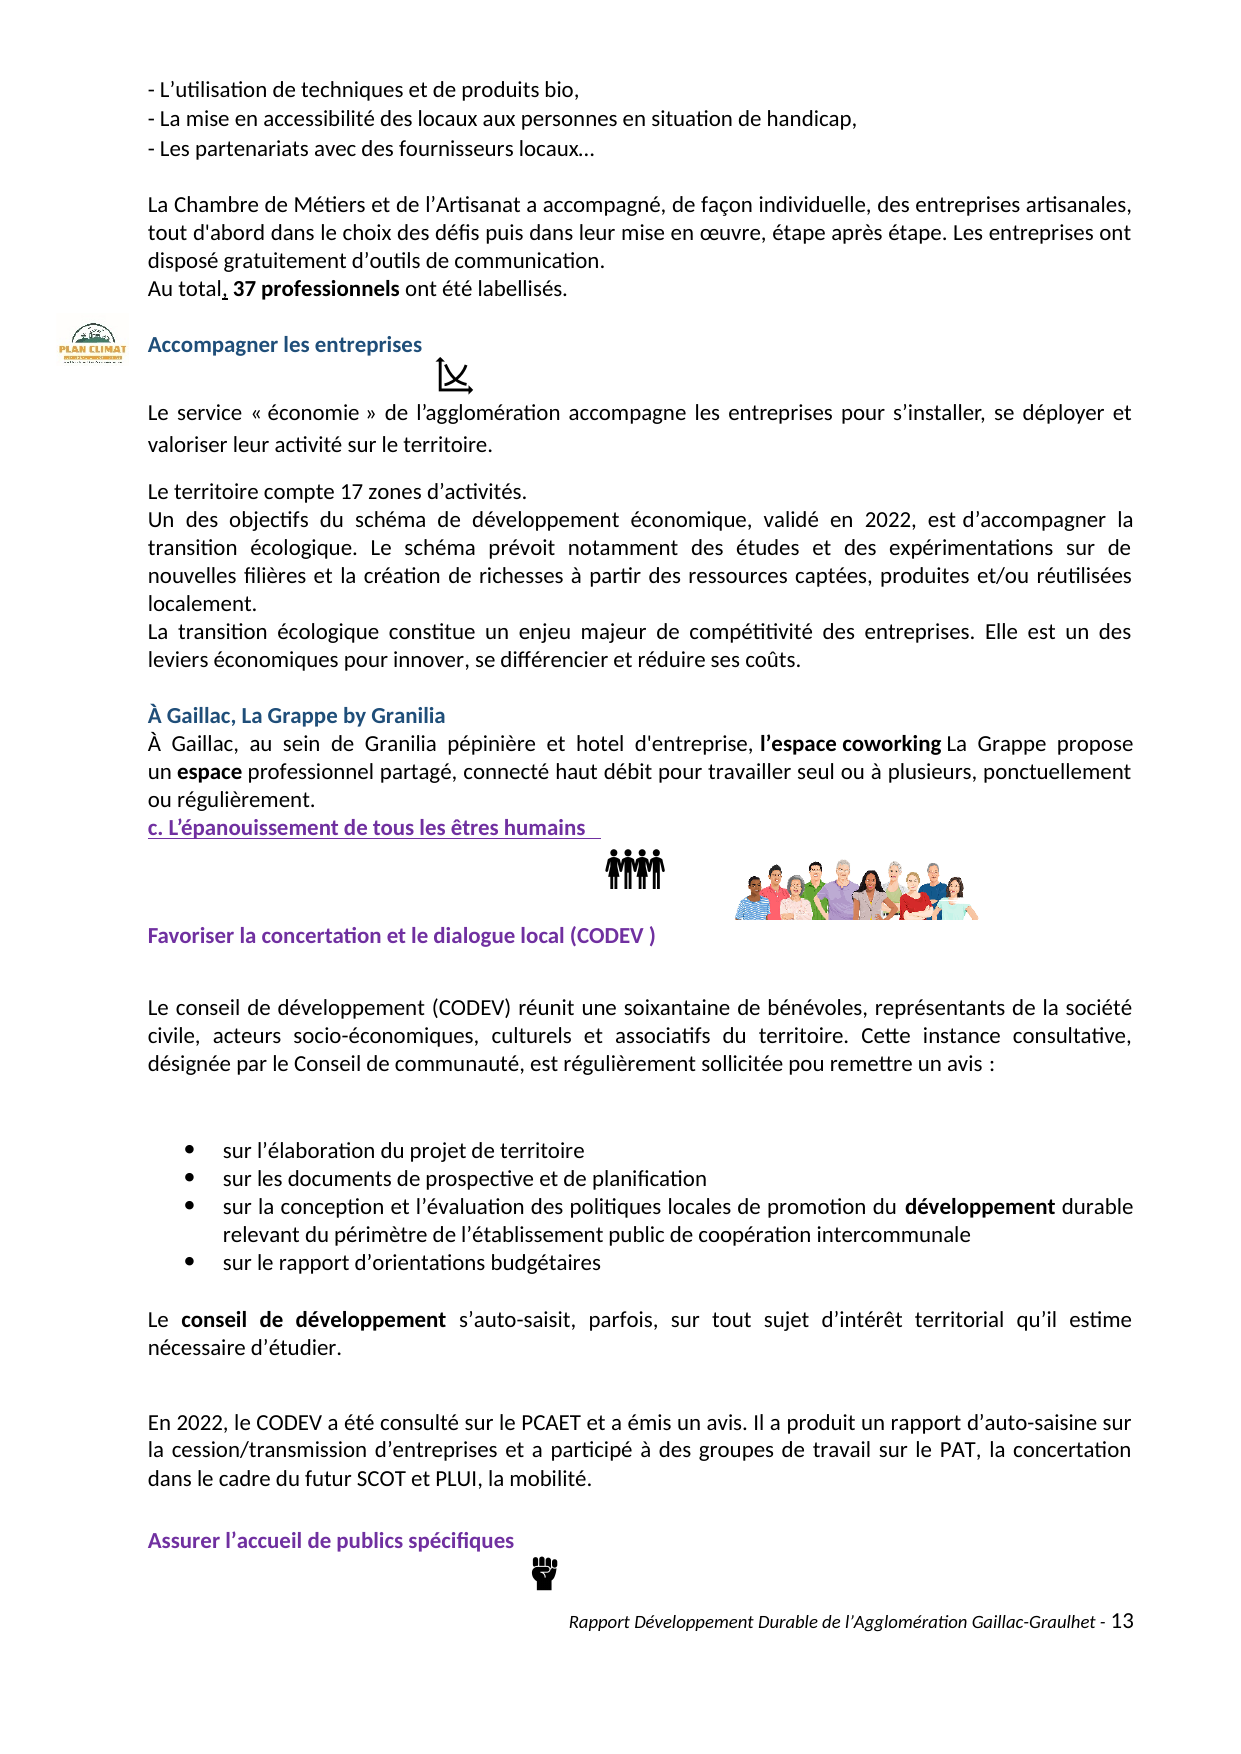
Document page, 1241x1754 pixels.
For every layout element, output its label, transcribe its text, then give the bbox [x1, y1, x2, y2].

text À Gaillac, La Grappe by Granilia [148, 701, 1133, 729]
text - Les partenariats avec des fournisseurs locaux… [148, 134, 1133, 162]
text - L’utilisation de techniques et de produits bio, [148, 75, 1133, 103]
text Assurer l’accueil de publics spécifiques [148, 1526, 1133, 1598]
text En 2022, le CODEV a été consulté sur le PCAET et a émis un avis. Il a produit un rapport d’auto-saisine sur la cession/transmission d’entreprises et a participé à des groupes de travail sur le PAT, la concertation dans le cadre du futur SCOT et PLUI, la mobilité. [148, 1408, 1133, 1492]
text La Chambre de Métiers et de l’Artisanat a accompagné, de façon individuelle, des entreprises artisanales, tout d'abord dans le choix des défis puis dans leur mise en œuvre, étape après étape. Les entreprises ont disposé gratuitement d’outils de communication. [148, 190, 1133, 274]
text La transition écologique constitue un enjeu majeur de compétitivité des entreprises. Elle est un des leviers économiques pour innover, se différencier et réduire ses coûts. [148, 617, 1133, 673]
text Un des objectifs du schéma de développement économique, validé en 2022, est d’accompagner la transition écologique. Le schéma prévoit notamment des études et des expérimentations sur de nouvelles filières et la création de richesses à partir des ressources captées, produites et/ou réutilisées localement. [148, 505, 1133, 617]
text Au total, 37 professionnels ont été labellisés. [148, 274, 1133, 302]
text Accompagner les entreprises [148, 330, 1133, 398]
list sur l’élaboration du projet de territoire [185, 1136, 1133, 1164]
text Le conseil de développement s’auto-saisit, parfois, sur tout sujet d’intérêt territorial qu’il estime nécessaire d’étudier. [148, 1305, 1133, 1361]
text - La mise en accessibilité des locaux aux personnes en situation de handicap, [148, 104, 1133, 133]
text c. L’épanouissement de tous les êtres humains [148, 813, 1133, 903]
list sur les documents de prospective et de planification [185, 1164, 1133, 1192]
list sur le rapport d’orientations budgétaires [185, 1248, 1133, 1276]
list sur la conception et l’évaluation des politiques locales de promotion du développement durable relevant du périmètre de l’établissement public de coopération intercommunale [185, 1192, 1133, 1248]
text Favoriser la concertation et le dialogue local (CODEV ) [148, 922, 1133, 950]
text Le service « économie » de l’agglomération accompagne les entreprises pour s’installer, se déployer et valoriser leur activité sur le territoire. [148, 398, 1133, 458]
text Le conseil de développement (CODEV) réunit une soixantaine de bénévoles, représentants de la société civile, acteurs socio-économiques, culturels et associatifs du territoire. Cette instance consultative, désignée par le Conseil de communauté, est régulièrement sollicitée pou remettre un avis : [148, 993, 1133, 1077]
text Le territoire compte 17 zones d’activités. [148, 477, 1133, 505]
text À Gaillac, au sein de Granilia pépinière et hotel d'entreprise, l’espace coworking La Grappe propose un espace professionnel partagé, connecté haut débit pour travailler seul ou à plusieurs, ponctuellement ou régulièrement. [148, 729, 1133, 813]
